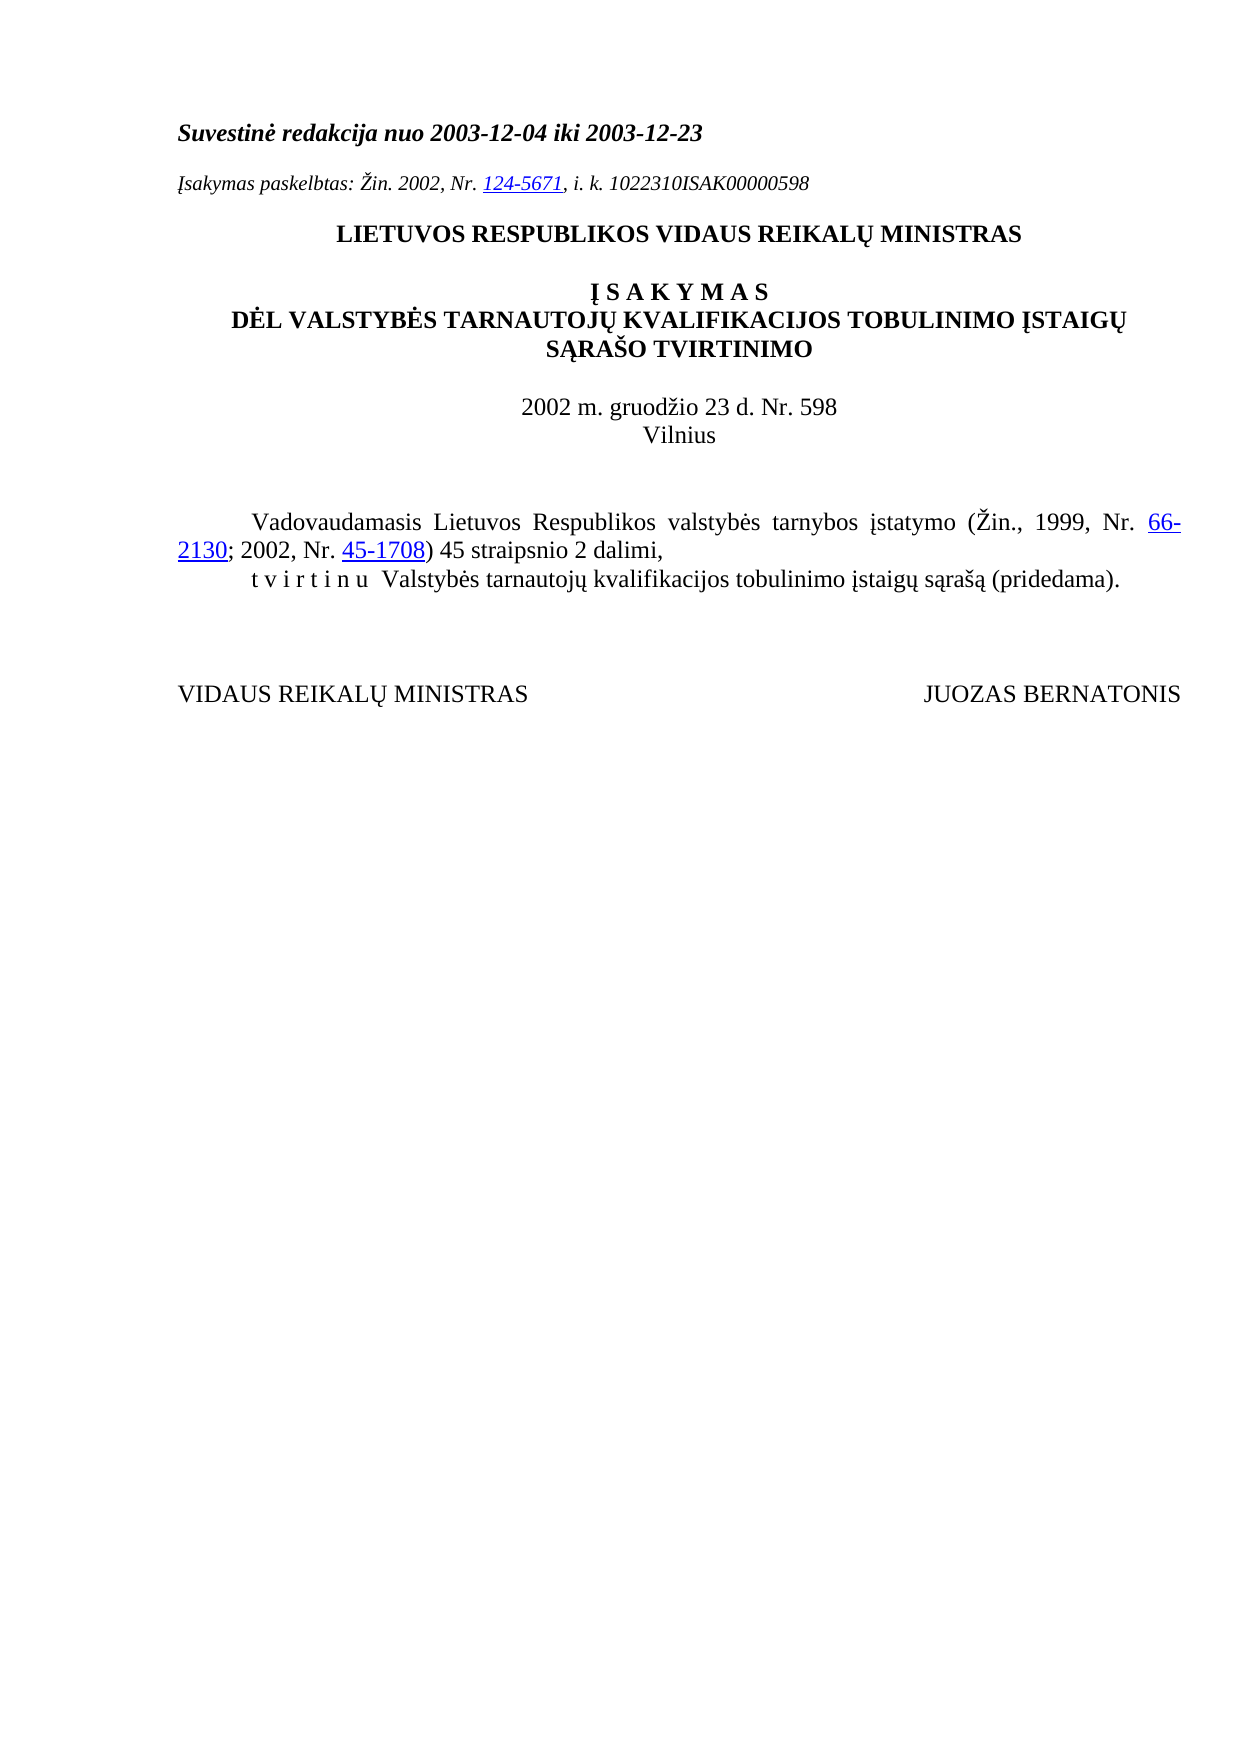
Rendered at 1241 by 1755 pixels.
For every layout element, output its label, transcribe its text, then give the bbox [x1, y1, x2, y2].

text tvirtinu Valstybės tarnautojų kvalifikacijos tobulinimo įstaigų sąrašą (pridedama). [177, 564, 1181, 593]
text Įsakymas paskelbtas: Žin. 2002, Nr. 124-5671, i. k. 1022310ISAK00000598 [177, 171, 1181, 195]
text LIETUVOS RESPUBLIKOS VIDAUS REIKALŲ MINISTRAS [177, 219, 1181, 248]
text Į S A K Y M A S [177, 277, 1181, 305]
text DĖL VALSTYBĖS TARNAUTOJŲ KVALIFIKACIJOS TOBULINIMO ĮSTAIGŲ SĄRAŠO TVIRTINIMO [177, 305, 1181, 363]
text Vilnius [177, 420, 1181, 449]
text Suvestinė redakcija nuo 2003-12-04 iki 2003-12-23 [177, 118, 1181, 147]
text Vadovaudamasis Lietuvos Respublikos valstybės tarnybos įstatymo (Žin., 1999, Nr. 66-2130; 2002, Nr. 45-1708) 45 straipsnio 2 dalimi, [177, 507, 1181, 564]
text VIDAUS REIKALŲ Ministras Juozas Bernatonis [177, 679, 1181, 708]
text 2002 m. gruodžio 23 d. Nr. 598 [177, 392, 1181, 420]
